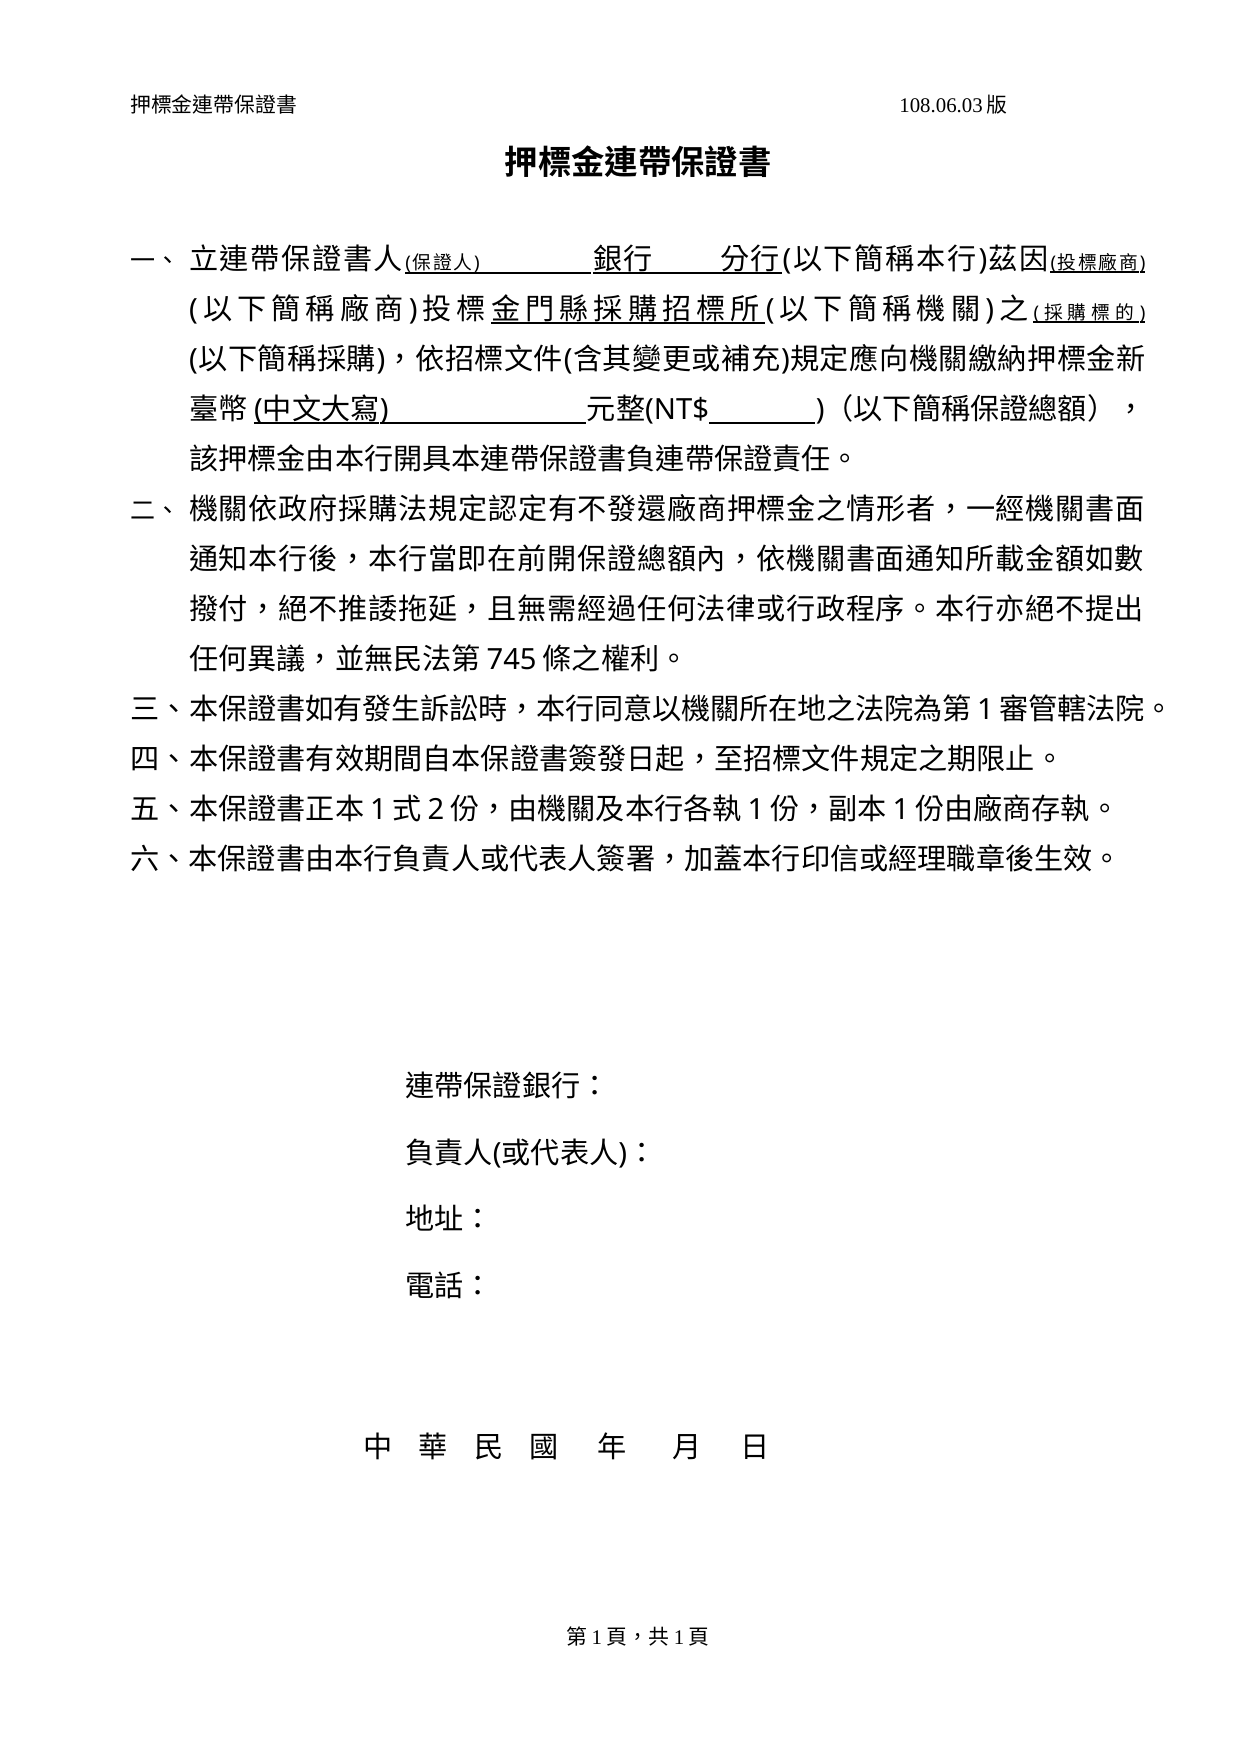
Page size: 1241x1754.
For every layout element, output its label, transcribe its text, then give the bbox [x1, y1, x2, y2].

text 連帶保證銀行： [130, 1038, 1146, 1105]
list 本保證書如有發生訴訟時，本行同意以機關所在地之法院為第1審管轄法院。 [130, 679, 1146, 729]
list 機關依政府採購法規定認定有不發還廠商押標金之情形者，一經機關書面通知本行後，本行當即在前開保證總額內，依機關書面通知所載金額如數撥付，絕不推諉拖延，且無需經過任何法律或行政程序。本行亦絕不提出任何異議，並無民法第745條之權利。 [130, 479, 1146, 679]
text 押標金連帶保證書 [130, 136, 1146, 184]
text 中 華 民 國 年 月 日 [117, 1424, 1016, 1466]
list 本保證書正本1式2份，由機關及本行各執1份，副本1份由廠商存執。 [130, 779, 1146, 829]
text 電話： [130, 1238, 1146, 1305]
list 立連帶保證書人(保證人) 銀行 分行(以下簡稱本行)茲因(投標廠商) (以下簡稱廠商)投標金門縣採購招標所(以下簡稱機關)之(採購標的) (以下簡稱採購)，依招標文件(含其變更或補充)規定應向機關繳納押標金新臺幣 (中文大寫) 元整(NT$ )（以下簡稱保證總額），該押標金由本行開具本連帶保證書負連帶保證責任。 [130, 229, 1146, 479]
text 六、本保證書由本行負責人或代表人簽署，加蓋本行印信或經理職章後生效。 [130, 829, 1146, 879]
text 負責人(或代表人)： [130, 1105, 1146, 1172]
list 本保證書有效期間自本保證書簽發日起，至招標文件規定之期限止。 [130, 729, 1146, 779]
text 地址： [130, 1172, 1146, 1238]
